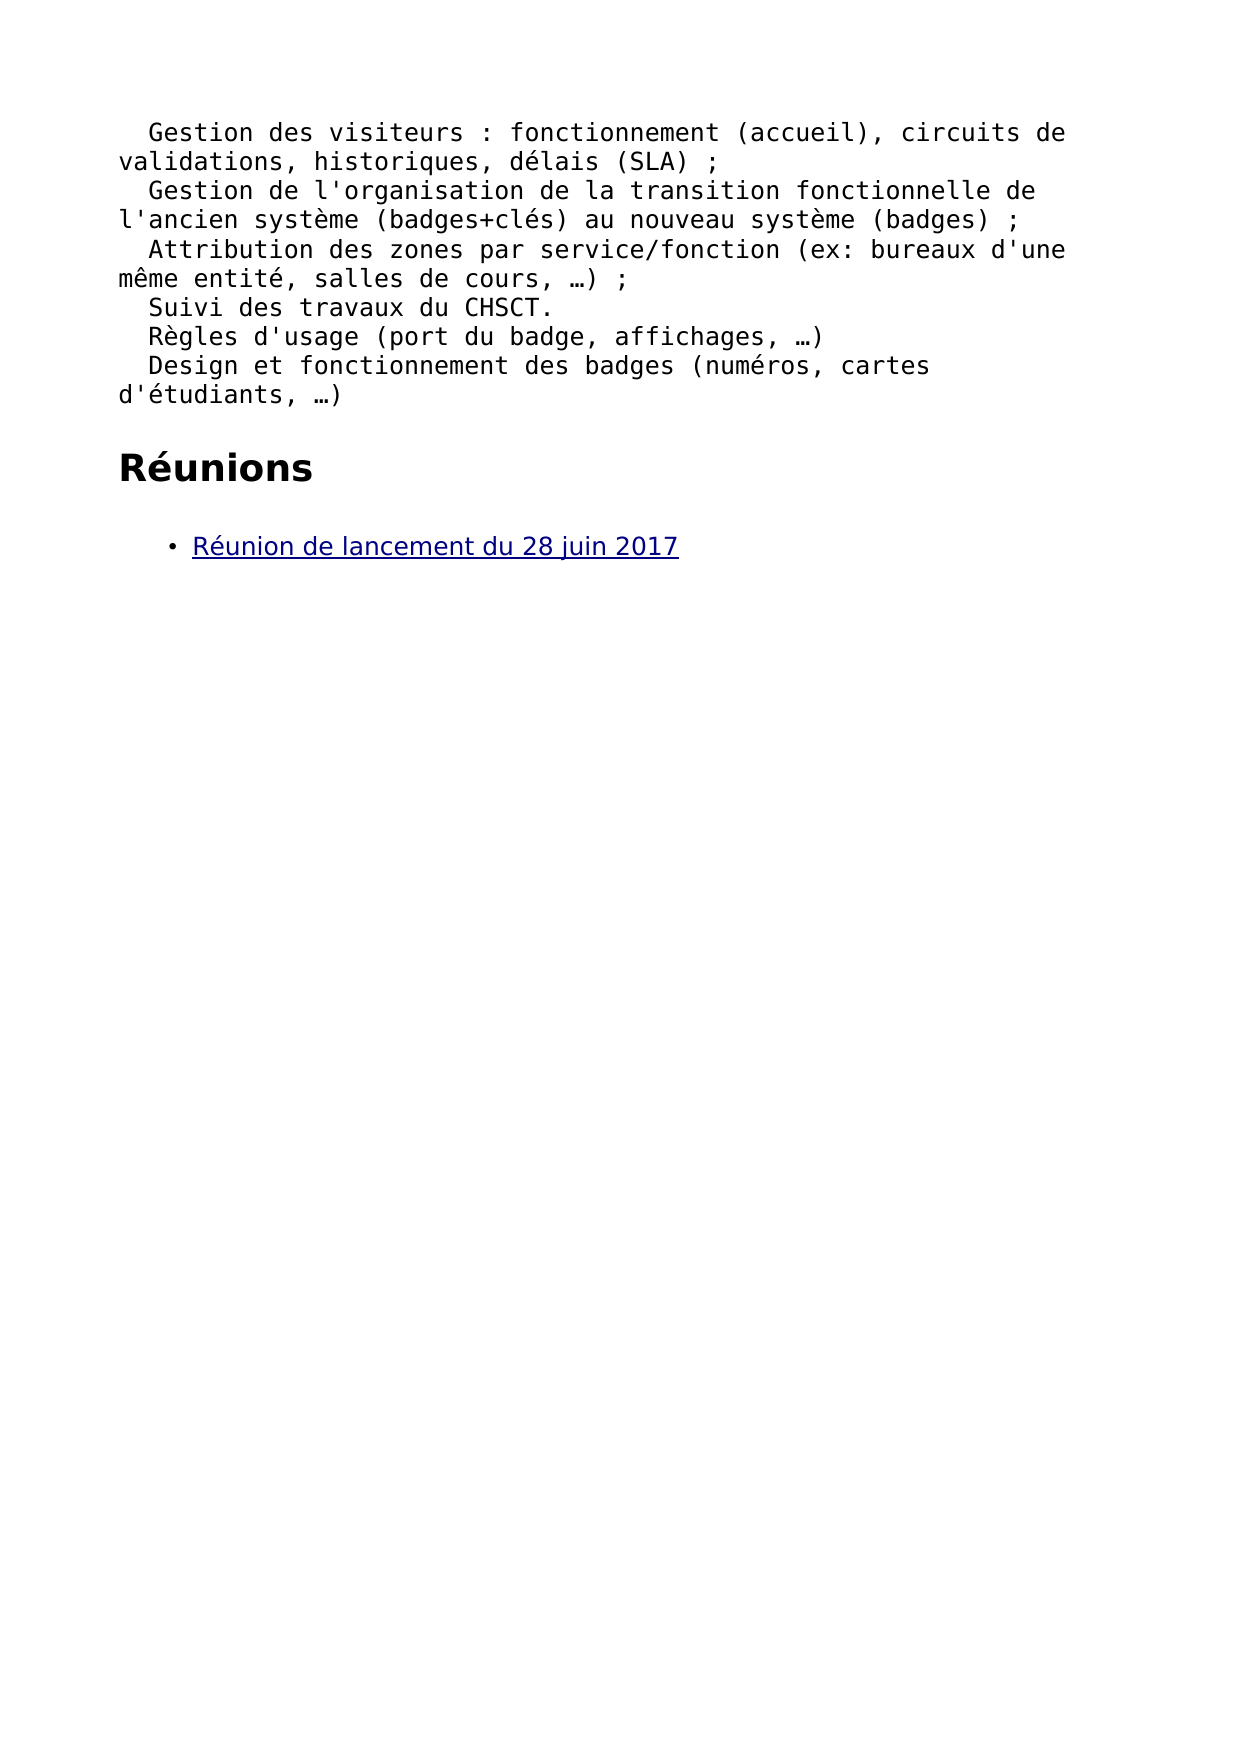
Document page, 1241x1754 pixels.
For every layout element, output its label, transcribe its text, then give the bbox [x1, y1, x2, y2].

subtitle Réunions [118, 447, 1122, 490]
text Gestion des visiteurs : fonctionnement (accueil), circuits de validations, historiques, délais (SLA) ; Gestion de l'organisation de la transition fonctionnelle de l'ancien système (badges+clés) au nouveau système (badges) ; Attribution des zones par service/fonction (ex: bureaux d'une même entité, salles de cours, …) ; Suivi des travaux du CHSCT. Règles d'usage (port du badge, affichages, …) Design et fonctionnement des badges (numéros, cartes d'étudiants, …) [118, 118, 1122, 410]
list Réunion de lancement du 28 juin 2017 [177, 532, 1122, 561]
